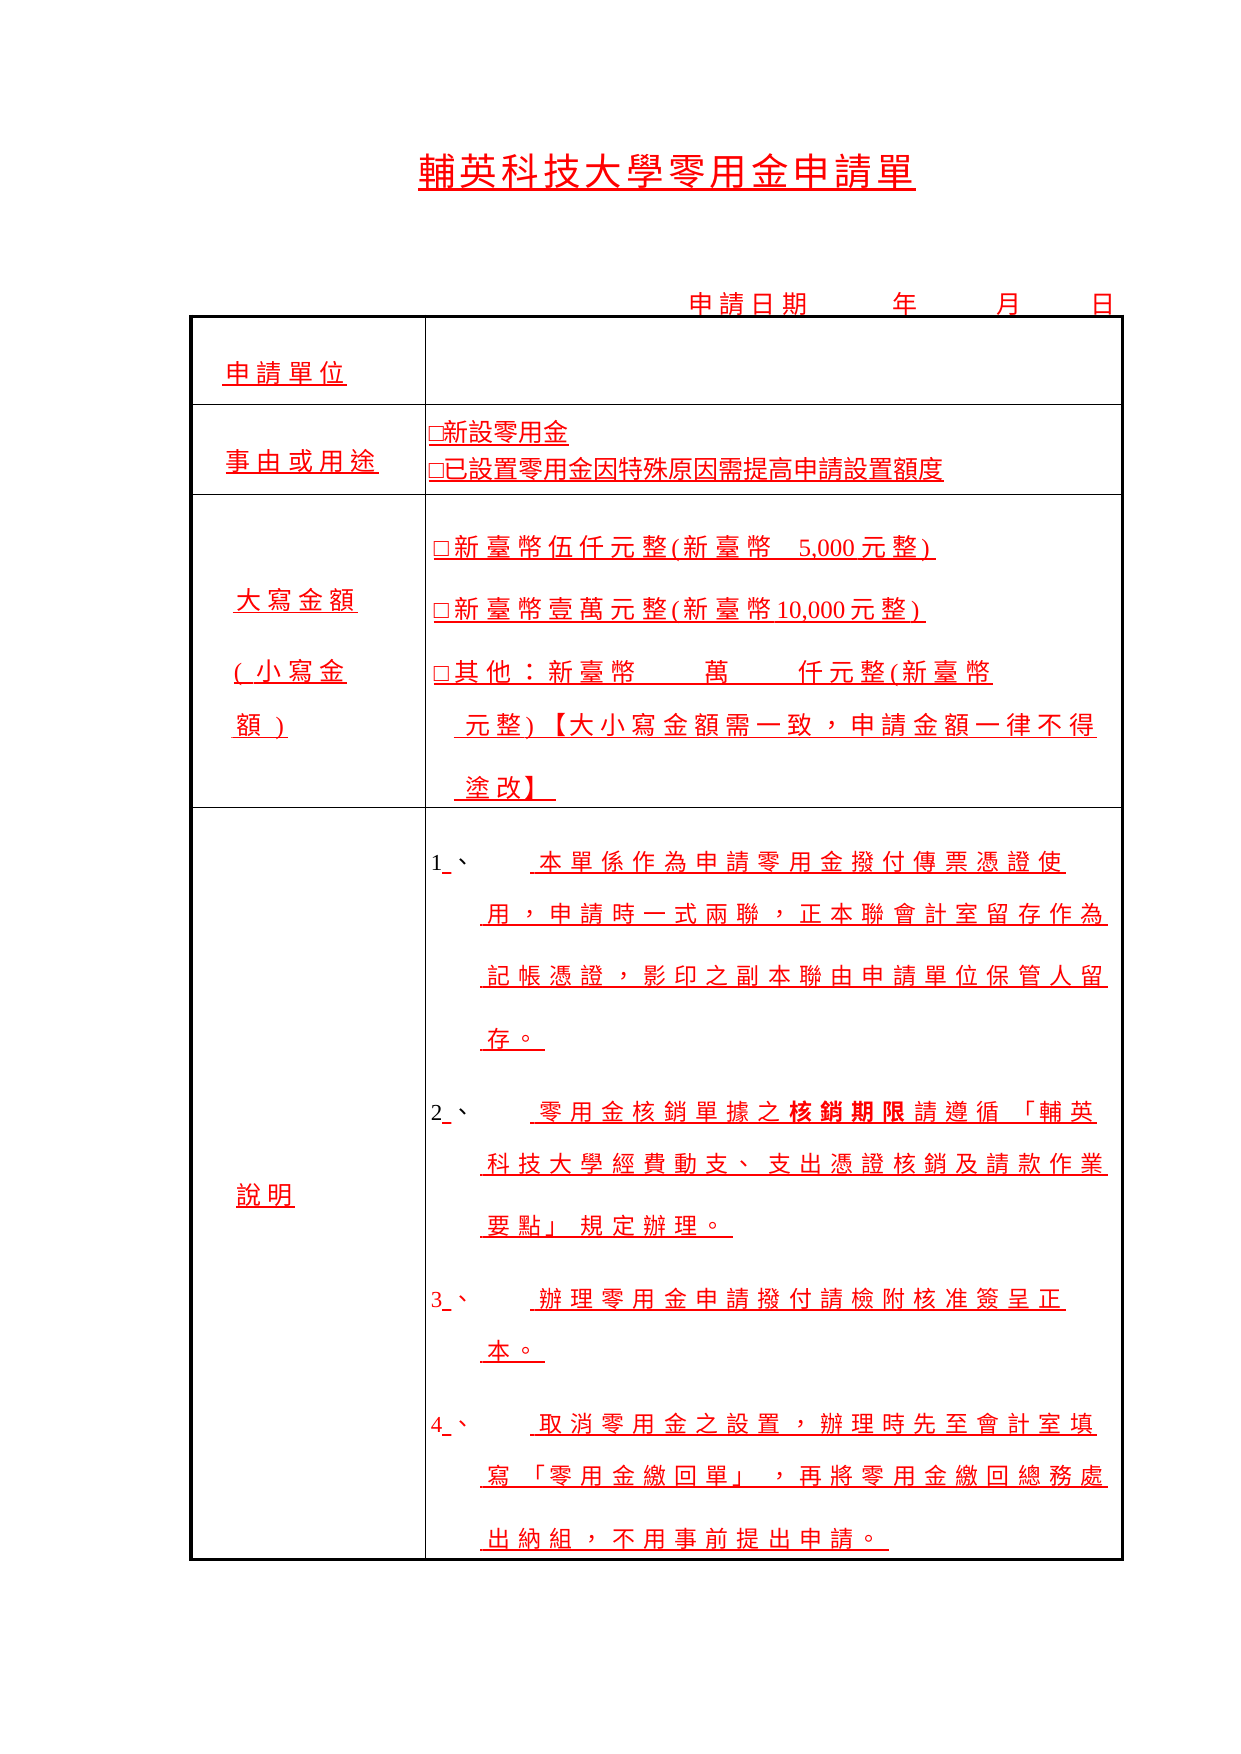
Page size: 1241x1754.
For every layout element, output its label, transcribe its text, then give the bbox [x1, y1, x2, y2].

text 輔英科技大學零用金申請單 [191, 127, 1118, 189]
table_cell □新臺幣伍仟元整(新臺幣 5,000元整) □新臺幣壹萬元整(新臺幣10,000元整) □其他：新臺幣 萬 仟元整(新臺幣 元整)【大小寫金額需一致，申請金額一律不得塗改】 [426, 495, 1121, 807]
table_header 申請單位 [193, 318, 425, 404]
text 申請日期 年 月 日 [241, 252, 1118, 314]
table_header [426, 318, 1121, 404]
table_cell 說明 [193, 808, 425, 1558]
table_cell 本單係作為申請零用金撥付傳票憑證使用，申請時一式兩聯，正本聯會計室留存作為記帳憑證，影印之副本聯由申請單位保管人留存。 零用金核銷單據之核銷期限請遵循「輔英科技大學經費動支、支出憑證核銷及請款作業要點」規定辦理。 辦理零用金申請撥付請檢附核准簽呈正本。 取消零用金之設置，辦理時先至會計室填寫「零用金繳回單」，再將零用金繳回總務處出納組，不用事前提出申請。 [426, 808, 1121, 1558]
table_cell 事由或用途 [193, 405, 425, 493]
table_cell □新設零用金 □已設置零用金因特殊原因需提高申請設置額度 [426, 405, 1121, 493]
table_cell 大寫金額 (小寫金額) [193, 495, 425, 807]
